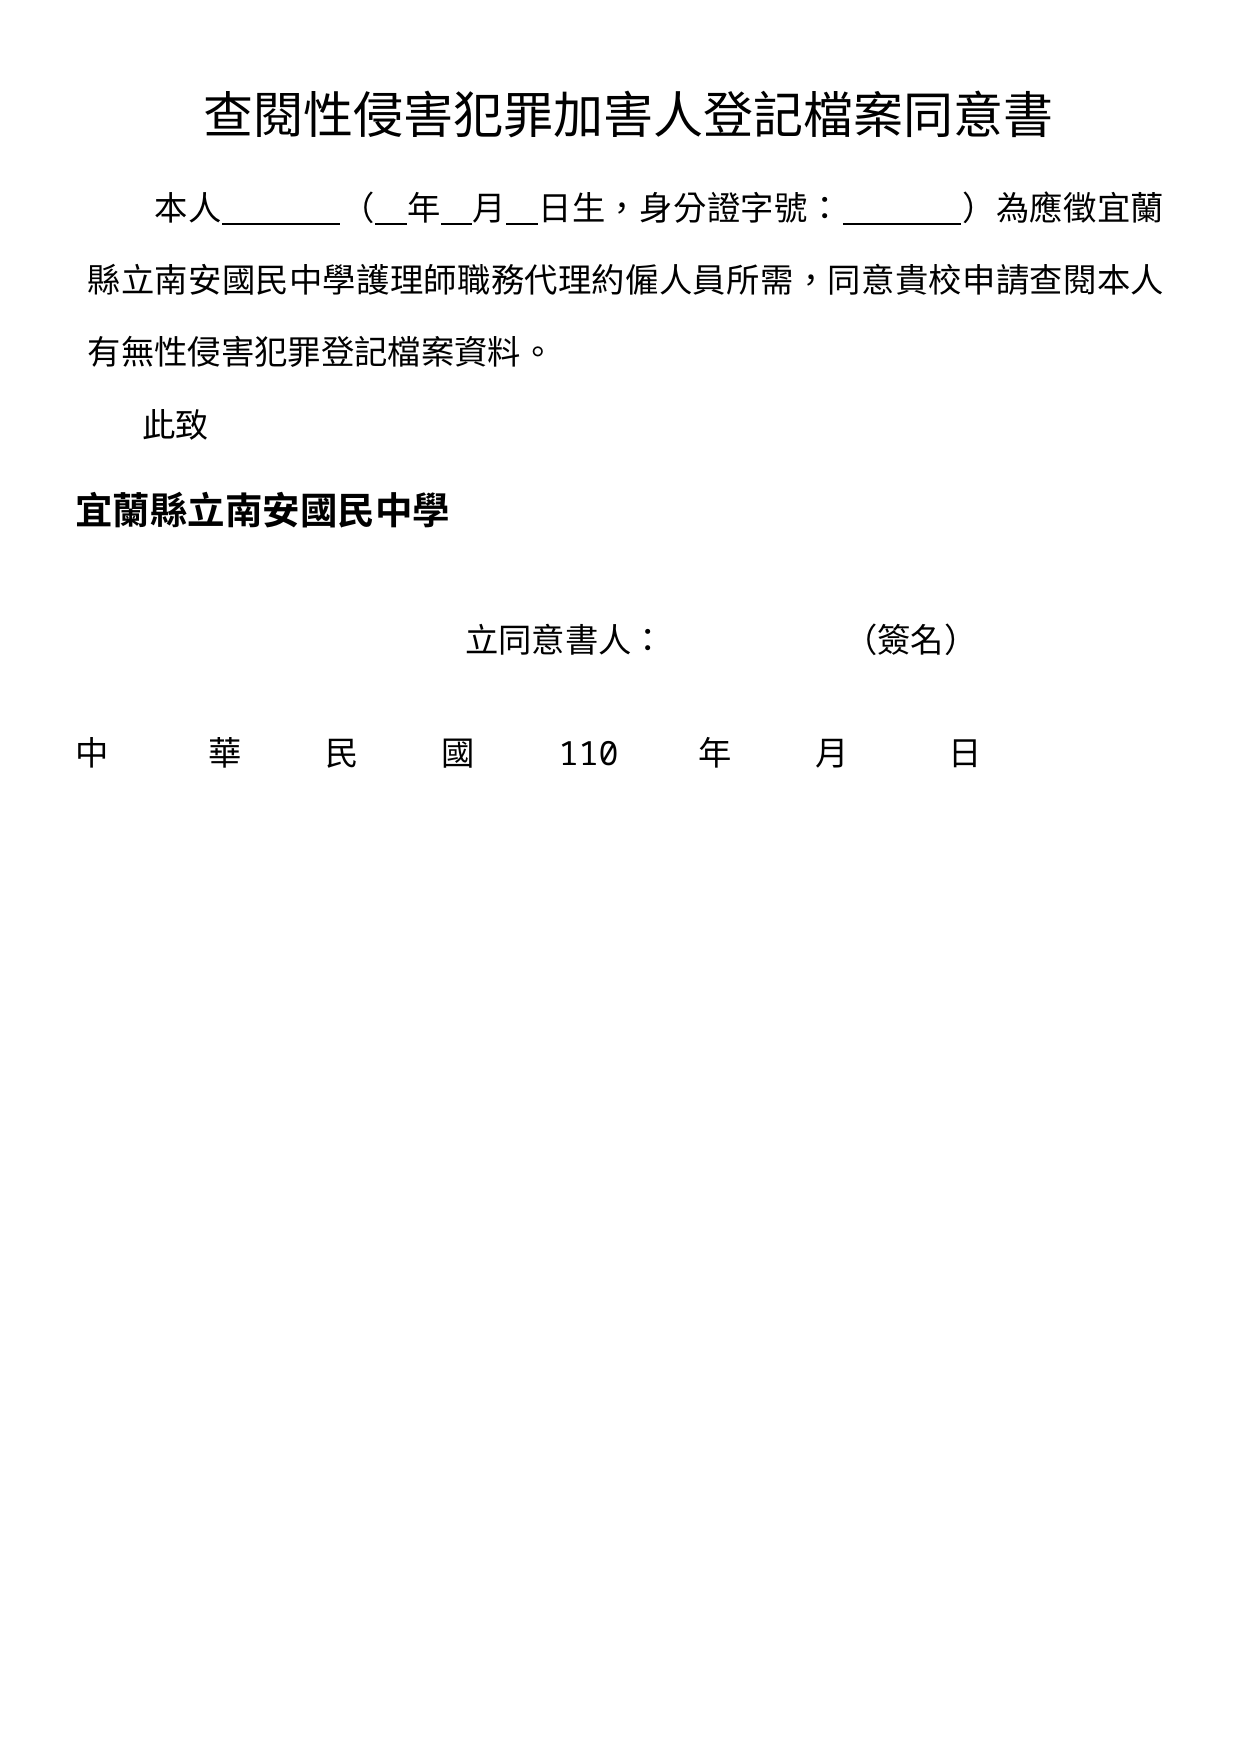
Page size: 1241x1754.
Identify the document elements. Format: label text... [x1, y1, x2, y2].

text 立同意書人： （簽名） [75, 613, 1165, 662]
text 查閱性侵害犯罪加害人登記檔案同意書 [75, 75, 1181, 147]
text 中 華 民 國 110 年 月 日 [75, 720, 1115, 776]
text 本人 （ 年 月 日生，身分證字號： ）為應徵宜蘭縣立南安國民中學護理師職務代理約僱人員所需，同意貴校申請查閱本人有無性侵害犯罪登記檔案資料。 [87, 181, 1165, 374]
text 宜蘭縣立南安國民中學 [75, 481, 1165, 535]
text 此致 [75, 398, 1165, 447]
